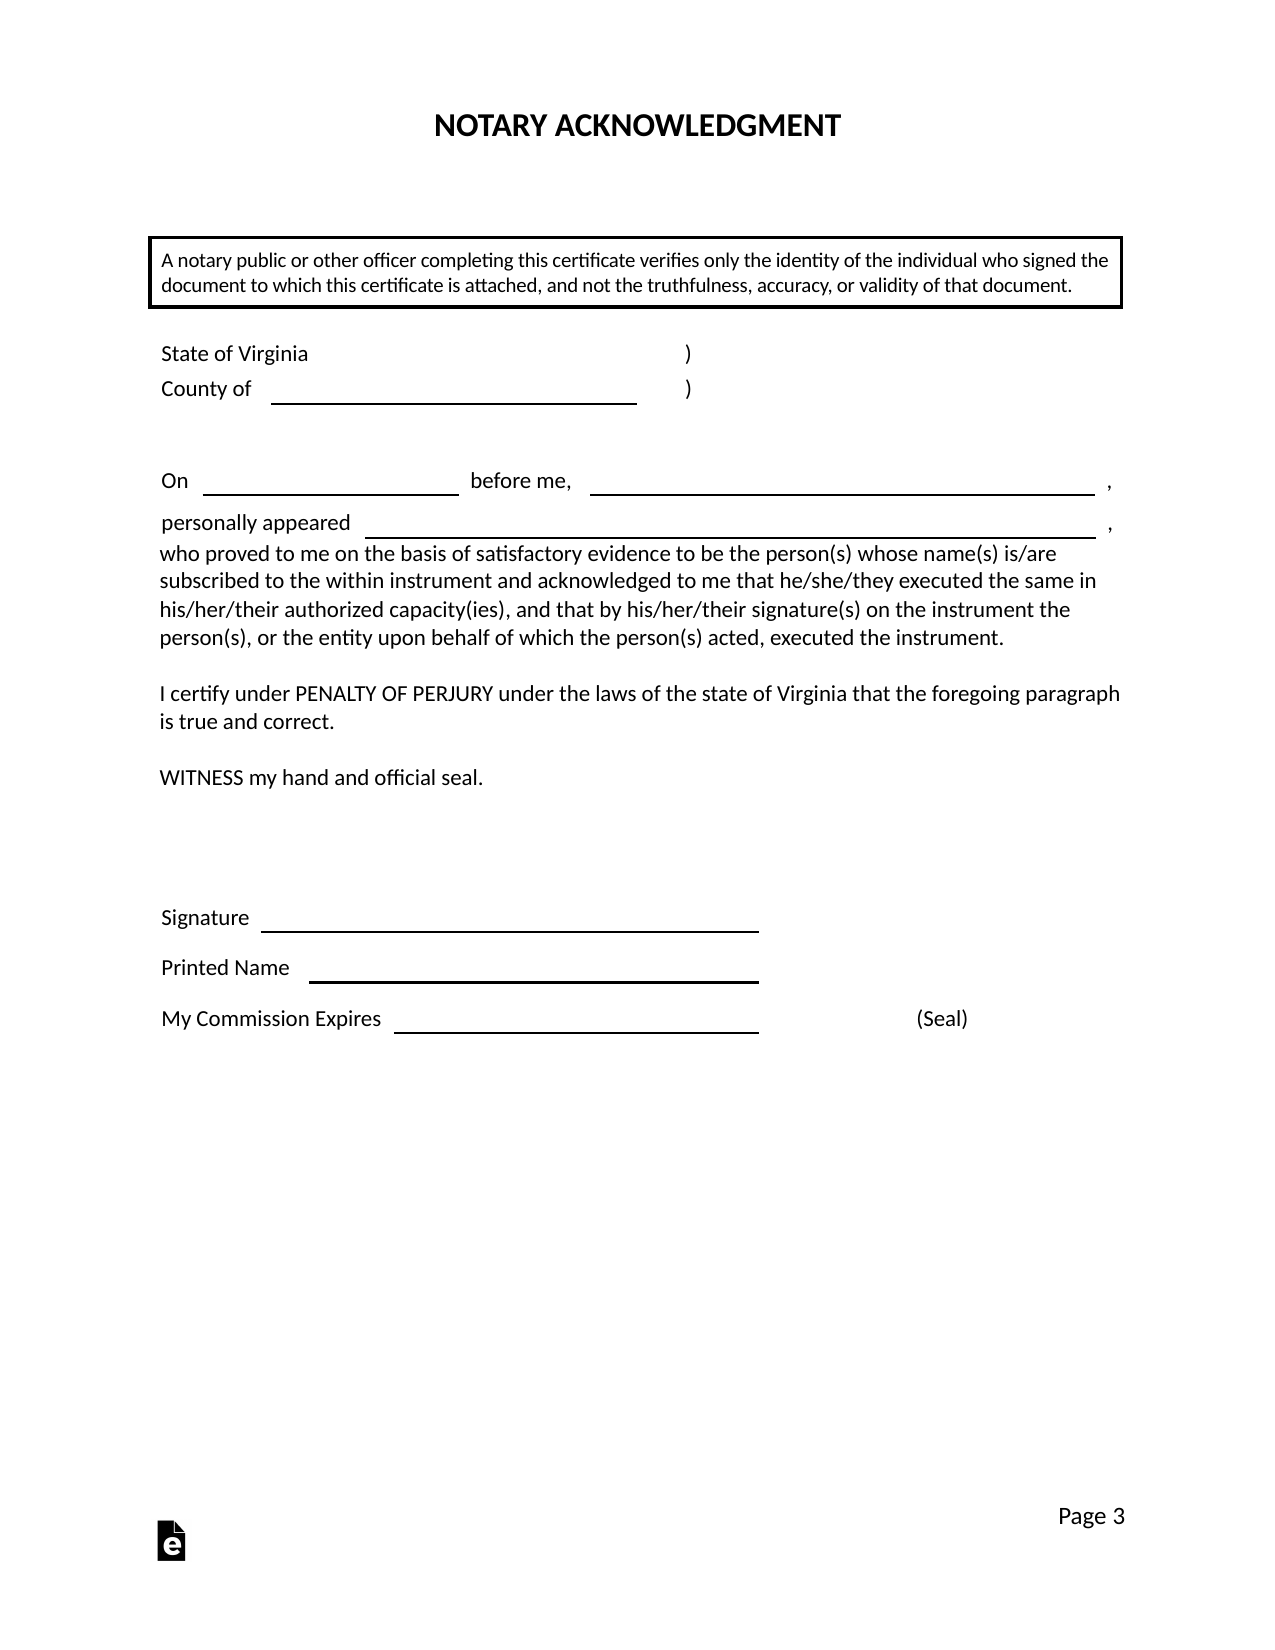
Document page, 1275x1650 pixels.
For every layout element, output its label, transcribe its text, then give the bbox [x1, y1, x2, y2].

table_header Signature [150, 903, 261, 931]
table_header On [150, 466, 202, 494]
table_header (Seal) [759, 1004, 1125, 1032]
table_header Printed Name [150, 953, 309, 981]
table_header [1125, 1004, 1275, 1032]
table_header before me, [459, 466, 590, 494]
table_header [203, 466, 459, 494]
table_header My Commission Expires [150, 1004, 394, 1032]
table_header A notary public or other officer completing this certificate verifies only the identity of the individual who signed the document to which this certificate is attached, and not the truthfulness, accuracy, or validity of that document. [152, 239, 1120, 305]
table_header County of [150, 375, 271, 403]
table_header [590, 466, 1095, 494]
table_header [365, 509, 1096, 537]
table_header , [1096, 509, 1124, 537]
table_header [271, 375, 637, 403]
text who proved to me on the basis of satisfactory evidence to be the person(s) whose name(s) is/are subscribed to the within instrument and acknowledged to me that he/she/they executed the same in his/her/their authorized capacity(ies), and that by his/her/their signature(s) on the instrument the person(s), or the entity upon behalf of which the person(s) acted, executed the instrument. [159, 539, 1125, 651]
table_header [261, 903, 759, 931]
table_header ) [637, 375, 703, 403]
text I certify under PENALTY OF PERJURY under the laws of the state of Virginia that the foregoing paragraph is true and correct. [159, 679, 1125, 735]
table_header ) [637, 339, 703, 367]
table_header [759, 953, 1124, 981]
table_header State of Virginia [150, 339, 637, 367]
text NOTARY ACKNOWLEDGMENT [150, 104, 1125, 144]
text WITNESS my hand and official seal. [159, 763, 1125, 791]
table_header , [1095, 466, 1124, 494]
table_header [394, 1004, 759, 1032]
table_header personally appeared [150, 509, 365, 537]
table_header [309, 953, 759, 981]
